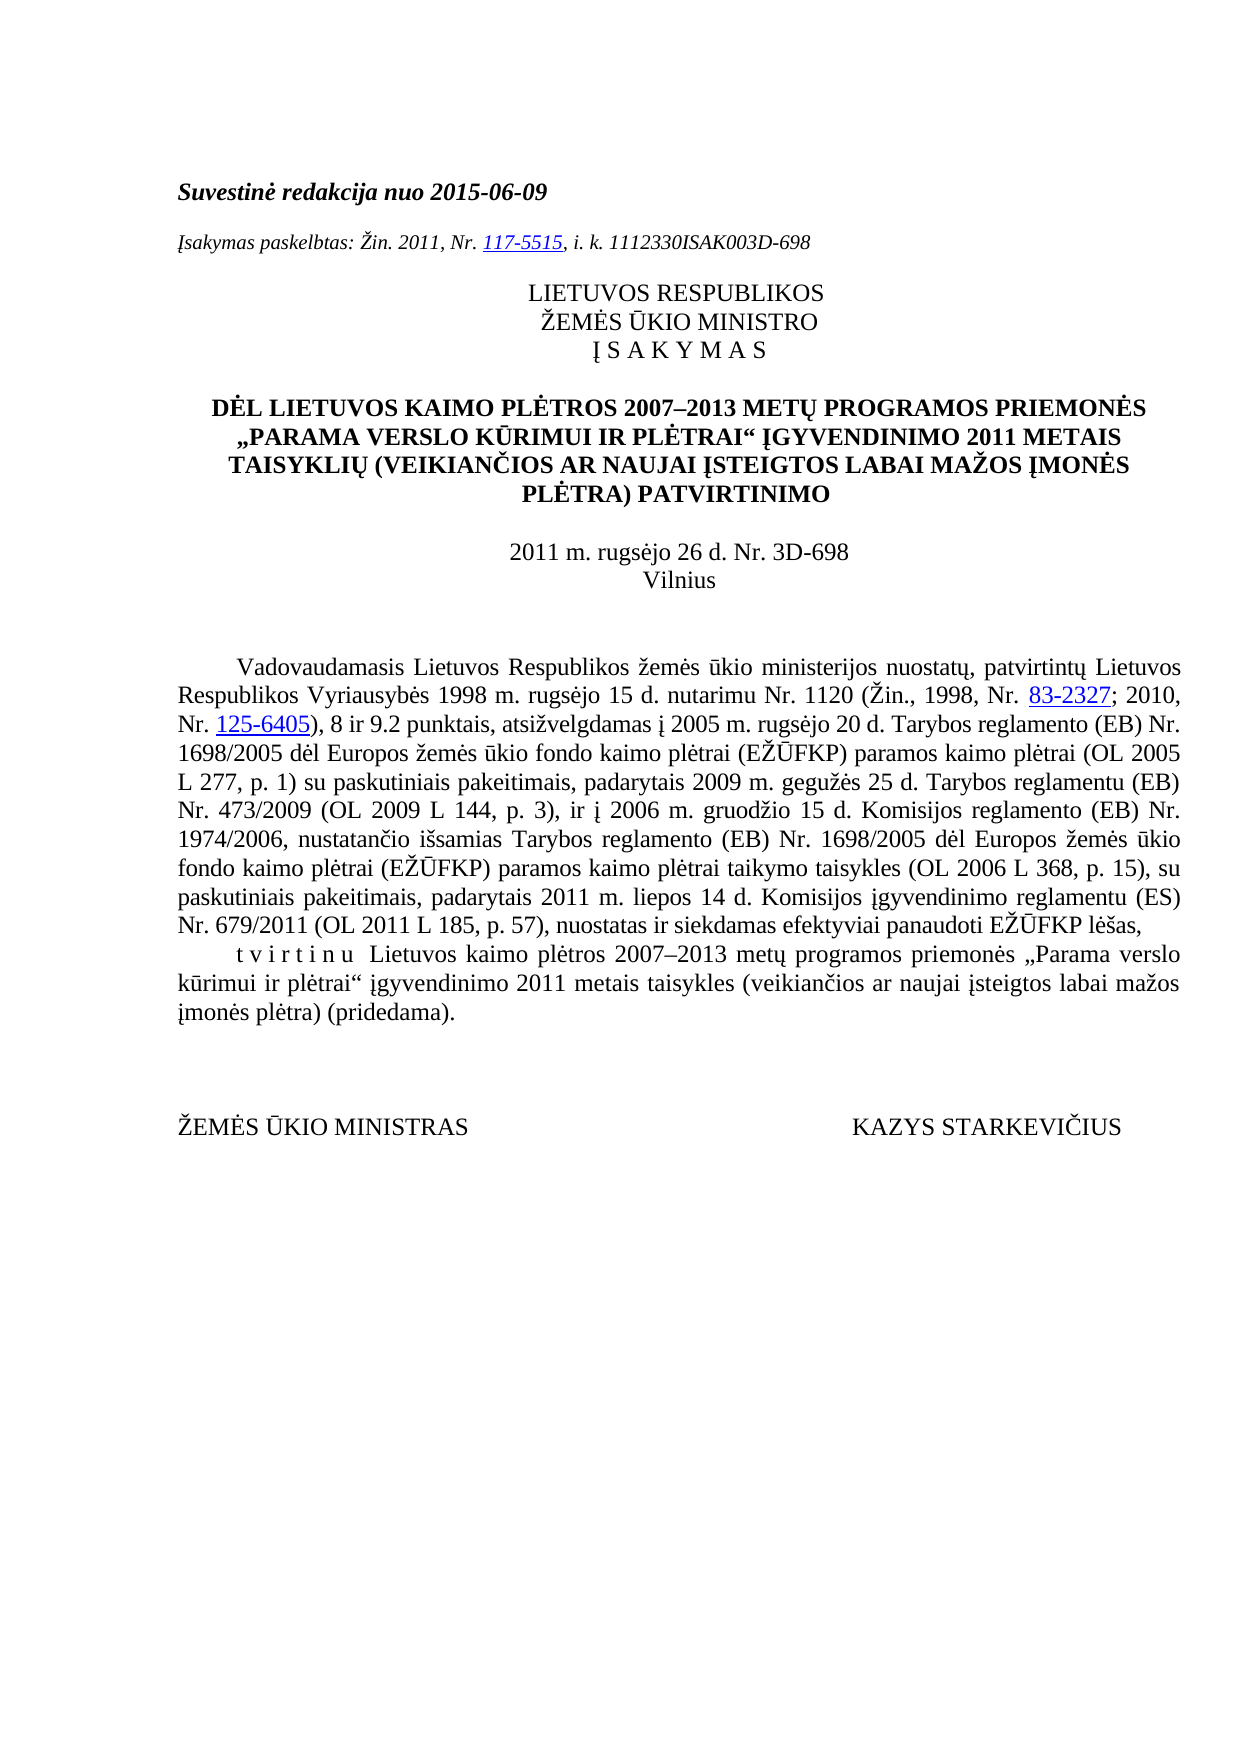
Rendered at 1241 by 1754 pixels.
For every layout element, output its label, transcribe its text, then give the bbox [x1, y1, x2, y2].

text tvirtinu Lietuvos kaimo plėtros 2007–2013 metų programos priemonės „Parama verslo kūrimui ir plėtrai“ įgyvendinimo 2011 metais taisykles (veikiančios ar naujai įsteigtos labai mažos įmonės plėtra) (pridedama). [177, 939, 1181, 1026]
text 2011 m. rugsėjo 26 d. Nr. 3D-698 [177, 537, 1181, 566]
text Vilnius [177, 566, 1181, 594]
text LIETUVOS RESPUBLIKOS [177, 278, 1181, 307]
text ŽEMĖS ŪKIO MINISTRO [177, 307, 1181, 336]
text ĮSAKYMAS [177, 336, 1181, 364]
text Vadovaudamasis Lietuvos Respublikos žemės ūkio ministerijos nuostatų, patvirtintų Lietuvos Respublikos Vyriausybės 1998 m. rugsėjo 15 d. nutarimu Nr. 1120 (Žin., 1998, Nr. 83-2327; 2010, Nr. 125-6405), 8 ir 9.2 punktais, atsižvelgdamas į 2005 m. rugsėjo 20 d. Tarybos reglamento (EB) Nr. 1698/2005 dėl Europos žemės ūkio fondo kaimo plėtrai (EŽŪFKP) paramos kaimo plėtrai (OL 2005 L 277, p. 1) su paskutiniais pakeitimais, padarytais 2009 m. gegužės 25 d. Tarybos reglamentu (EB) Nr. 473/2009 (OL 2009 L 144, p. 3), ir į 2006 m. gruodžio 15 d. Komisijos reglamento (EB) Nr. 1974/2006, nustatančio išsamias Tarybos reglamento (EB) Nr. 1698/2005 dėl Europos žemės ūkio fondo kaimo plėtrai (EŽŪFKP) paramos kaimo plėtrai taikymo taisykles (OL 2006 L 368, p. 15), su paskutiniais pakeitimais, padarytais 2011 m. liepos 14 d. Komisijos įgyvendinimo reglamentu (ES) Nr. 679/2011 (OL 2011 L 185, p. 57), nuostatas ir siekdamas efektyviai panaudoti EŽŪFKP lėšas, [177, 652, 1181, 939]
text Suvestinė redakcija nuo 2015-06-09 [177, 177, 1181, 206]
text Žemės ūkio ministras Kazys Starkevičius [177, 1112, 1181, 1141]
text Įsakymas paskelbtas: Žin. 2011, Nr. 117-5515, i. k. 1112330ISAK003D-698 [177, 230, 1181, 254]
text DĖL LIETUVOS KAIMO PLĖTROS 2007–2013 METŲ PROGRAMOS PRIEMONĖS „PARAMA VERSLO KŪRIMUI IR PLĖTRAI“ ĮGYVENDINIMO 2011 METAIS TAISYKLIŲ (VEIKIANČIOS AR NAUJAI ĮSTEIGTOS LABAI MAŽOS ĮMONĖS PLĖTRA) PATVIRTINIMO [177, 393, 1181, 508]
